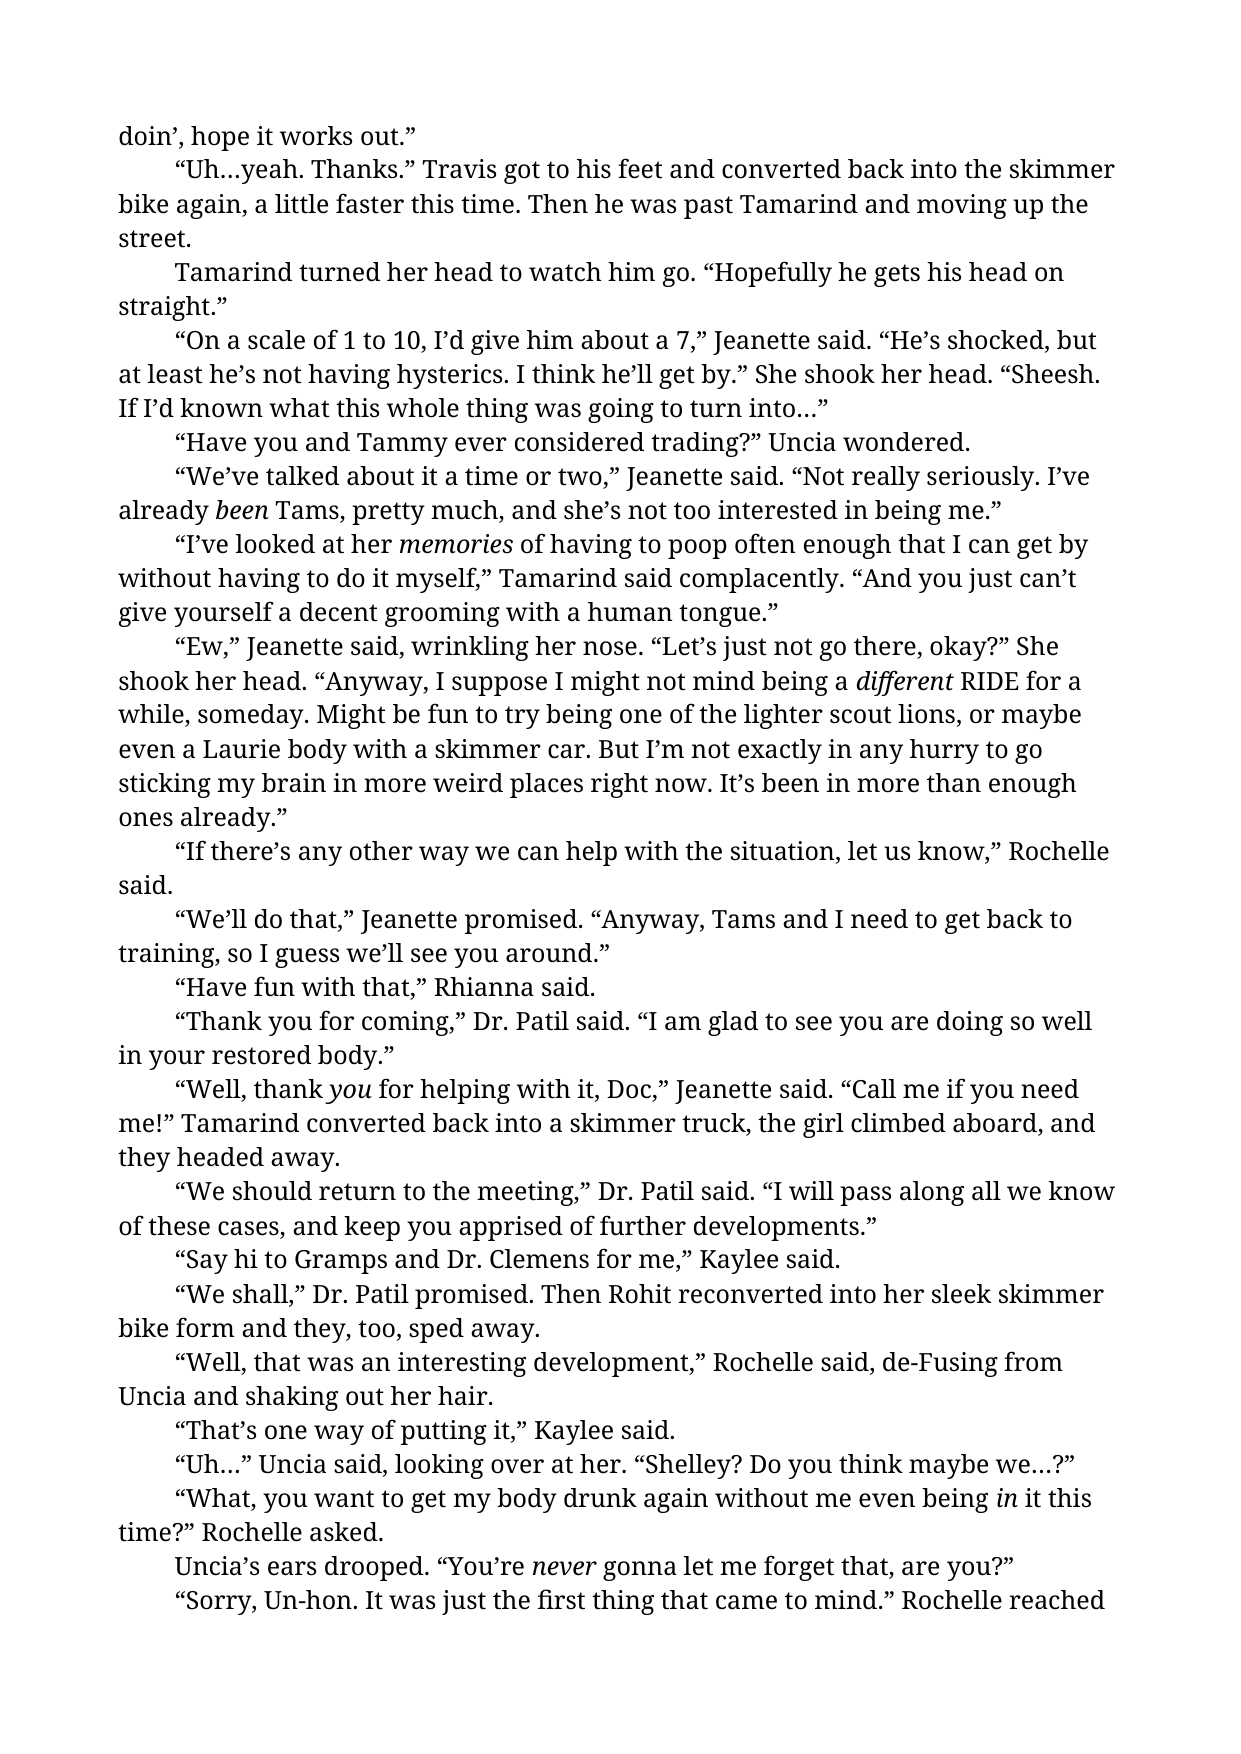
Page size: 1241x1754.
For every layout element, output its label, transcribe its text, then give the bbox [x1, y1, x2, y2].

text “If there’s any other way we can help with the situation, let us know,” Rochelle said. [118, 833, 1122, 902]
text “Well, thank you for helping with it, Doc,” Jeanette said. “Call me if you need me!” Tamarind converted back into a skimmer truck, the girl climbed aboard, and they headed away. [118, 1072, 1122, 1174]
text “Ew,” Jeanette said, wrinkling her nose. “Let’s just not go there, okay?” She shook her head. “Anyway, I suppose I might not mind being a different RIDE for a while, someday. Might be fun to try being one of the lighter scout lions, or maybe even a Laurie body with a skimmer car. But I’m not exactly in any hurry to go sticking my brain in more weird places right now. It’s been in more than enough ones already.” [118, 629, 1122, 833]
text “What, you want to get my body drunk again without me even being in it this time?” Rochelle asked. [118, 1481, 1122, 1549]
text “I’ve looked at her memories of having to poop often enough that I can get by without having to do it myself,” Tamarind said complacently. “And you just can’t give yourself a decent grooming with a human tongue.” [118, 527, 1122, 629]
text “Uh…yeah. Thanks.” Travis got to his feet and converted back into the skimmer bike again, a little faster this time. Then he was past Tamarind and moving up the street. [118, 152, 1122, 254]
text “Uh…” Uncia said, looking over at her. “Shelley? Do you think maybe we…?” [118, 1447, 1122, 1481]
text “We’ll do that,” Jeanette promised. “Anyway, Tams and I need to get back to training, so I guess we’ll see you around.” [118, 902, 1122, 970]
text doin’, hope it works out.” [118, 118, 1122, 152]
text Uncia’s ears drooped. “You’re never gonna let me forget that, are you?” [118, 1549, 1122, 1583]
text “On a scale of 1 to 10, I’d give him about a 7,” Jeanette said. “He’s shocked, but at least he’s not having hysterics. I think he’ll get by.” She shook her head. “Sheesh. If I’d known what this whole thing was going to turn into…” [118, 322, 1122, 425]
text “Have you and Tammy ever considered trading?” Uncia wondered. [118, 425, 1122, 459]
text “Well, that was an interesting development,” Rochelle said, de-Fusing from Uncia and shaking out her hair. [118, 1344, 1122, 1412]
text “We shall,” Dr. Patil promised. Then Rohit reconverted into her sleek skimmer bike form and they, too, sped away. [118, 1276, 1122, 1344]
text “Thank you for coming,” Dr. Patil said. “I am glad to see you are doing so well in your restored body.” [118, 1004, 1122, 1072]
text “Say hi to Gramps and Dr. Clemens for me,” Kaylee said. [118, 1242, 1122, 1276]
text “That’s one way of putting it,” Kaylee said. [118, 1412, 1122, 1447]
text “Sorry, Un-hon. It was just the first thing that came to mind.” Rochelle reached [118, 1583, 1122, 1617]
text “Have fun with that,” Rhianna said. [118, 970, 1122, 1004]
text “We should return to the meeting,” Dr. Patil said. “I will pass along all we know of these cases, and keep you apprised of further developments.” [118, 1174, 1122, 1242]
text “We’ve talked about it a time or two,” Jeanette said. “Not really seriously. I’ve already been Tams, pretty much, and she’s not too interested in being me.” [118, 459, 1122, 527]
text Tamarind turned her head to watch him go. “Hopefully he gets his head on straight.” [118, 254, 1122, 322]
